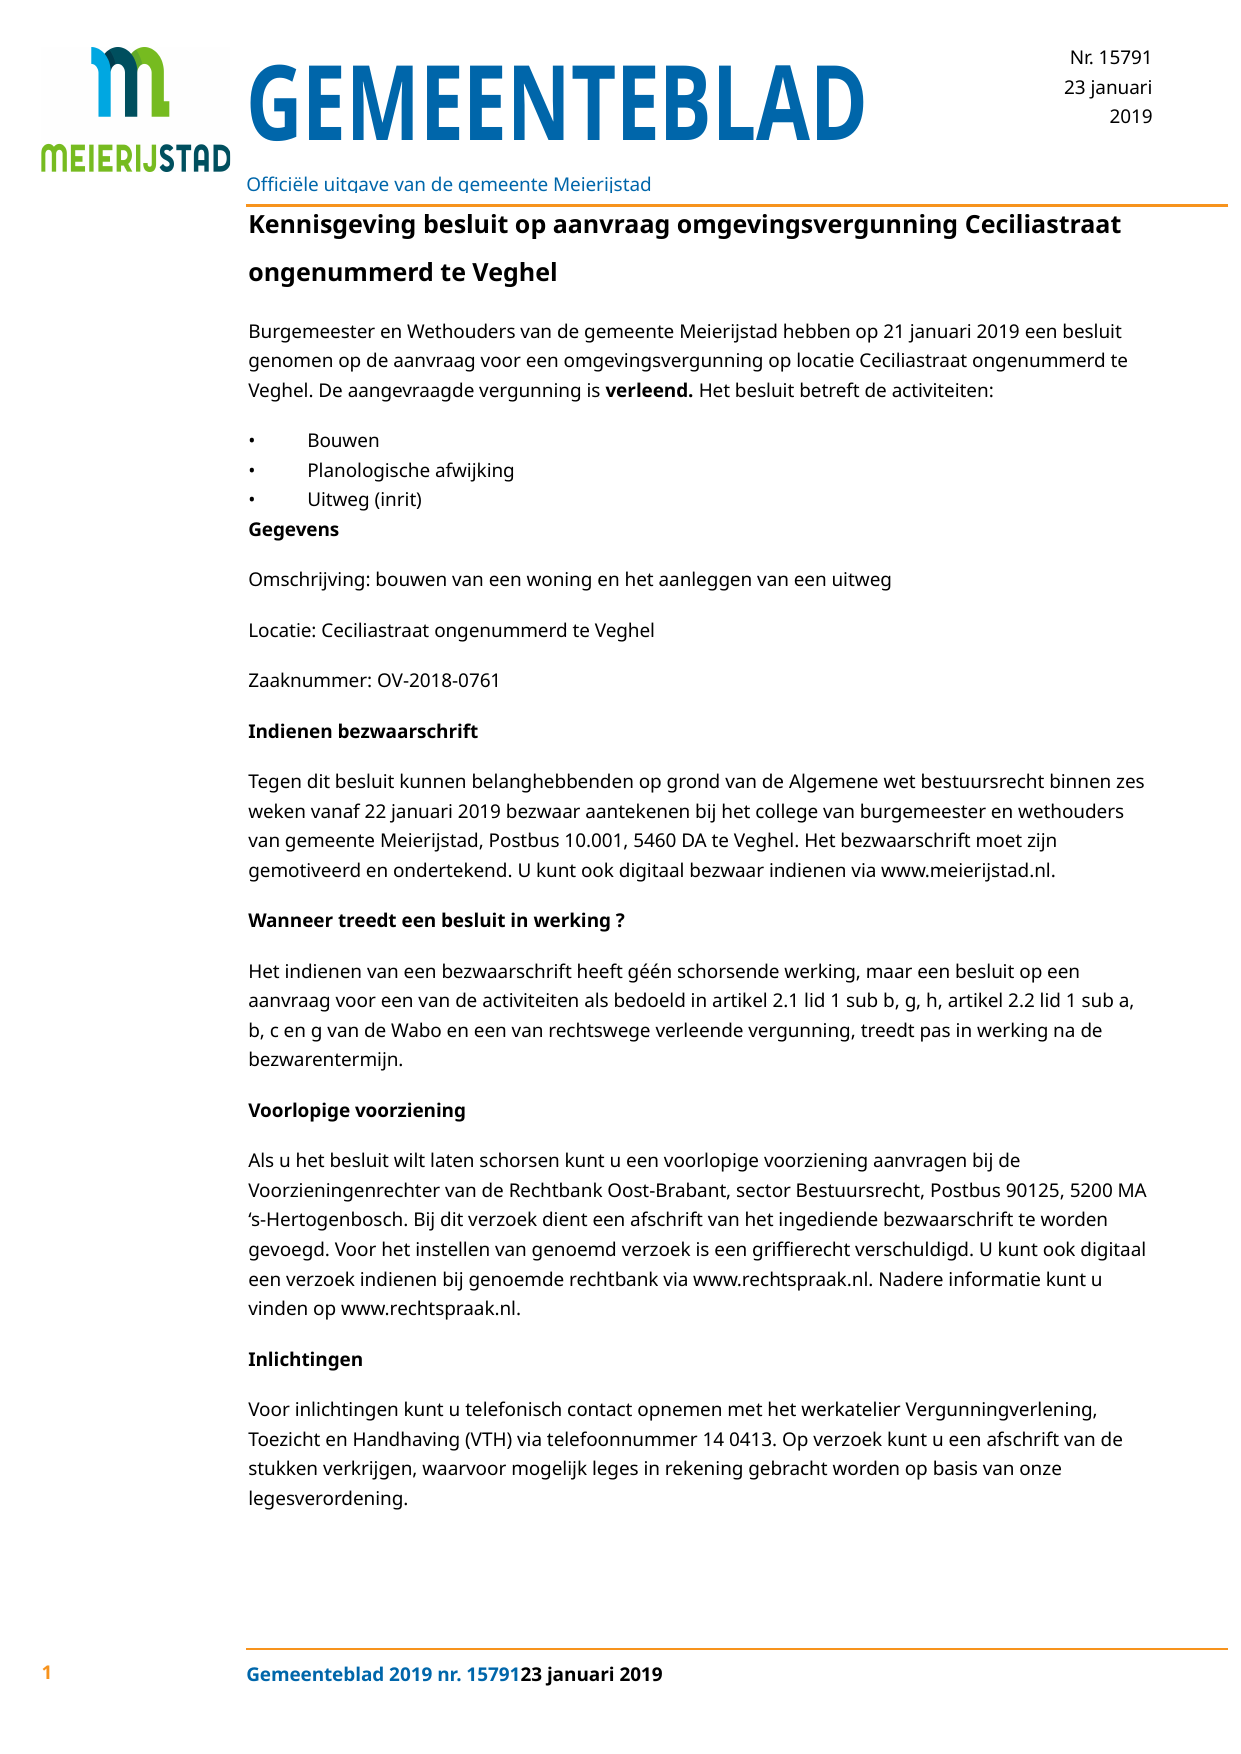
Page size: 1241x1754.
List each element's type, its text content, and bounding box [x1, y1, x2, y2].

text Burgemeester en Wethouders van de gemeente Meierijstad hebben op 21 januari 2019 een besluit genomen op de aanvraag voor een omgevingsvergunning op locatie Ceciliastraat ongenummerd te Veghel. De aangevraagde vergunning is verleend. Het besluit betreft de activiteiten: [248, 318, 1152, 403]
text Zaaknummer: OV-2018-0761 [248, 667, 1152, 693]
text Inlichtingen [248, 1346, 1152, 1372]
picture [41, 47, 231, 172]
text Tegen dit besluit kunnen belanghebbenden op grond van de Algemene wet bestuursrecht binnen zes weken vanaf 22 januari 2019 bezwaar aantekenen bij het college van burgemeester en wethouders van gemeente Meierijstad, Postbus 10.001, 5460 DA te Veghel. Het bezwaarschrift moet zijn gemotiveerd en ondertekend. U kunt ook digitaal bezwaar indienen via www.meierijstad.nl. [248, 768, 1152, 883]
text Voor inlichtingen kunt u telefonisch contact opnemen met het werkatelier Vergunningverlening, Toezicht en Handhaving (VTH) via telefoonnummer 14 0413. Op verzoek kunt u een afschrift van de stukken verkrijgen, waarvoor mogelijk leges in rekening gebracht worden op basis van onze legesverordening. [248, 1396, 1152, 1511]
text Wanneer treedt een besluit in werking ? [248, 907, 1152, 933]
list Bouwen [248, 427, 1152, 453]
text Voorlopige voorziening [248, 1097, 1152, 1123]
text Kennisgeving besluit op aanvraag omgevingsvergunning Ceciliastraat ongenummerd te Veghel [248, 207, 1152, 288]
list Uitweg (inrit) [248, 487, 1152, 512]
list Planologische afwijking [248, 457, 1152, 483]
text Indienen bezwaarschrift [248, 718, 1152, 744]
text Het indienen van een bezwaarschrift heeft géén schorsende werking, maar een besluit op een aanvraag voor een van de activiteiten als bedoeld in artikel 2.1 lid 1 sub b, g, h, artikel 2.2 lid 1 sub a, b, c en g van de Wabo en een van rechtswege verleende vergunning, treedt pas in werking na de bezwarentermijn. [248, 958, 1152, 1072]
text Als u het besluit wilt laten schorsen kunt u een voorlopige voorziening aanvragen bij de Voorzieningenrechter van de Rechtbank Oost-Brabant, sector Bestuursrecht, Postbus 90125, 5200 MA ‘s-Hertogenbosch. Bij dit verzoek dient een afschrift van het ingediende bezwaarschrift te worden gevoegd. Voor het instellen van genoemd verzoek is een griffierecht verschuldigd. U kunt ook digitaal een verzoek indienen bij genoemde rechtbank via www.rechtspraak.nl. Nadere informatie kunt u vinden op www.rechtspraak.nl. [248, 1147, 1152, 1321]
text Locatie: Ceciliastraat ongenummerd te Veghel [248, 617, 1152, 643]
text Gegevens [248, 516, 1152, 542]
text Omschrijving: bouwen van een woning en het aanleggen van een uitweg [248, 567, 1152, 592]
